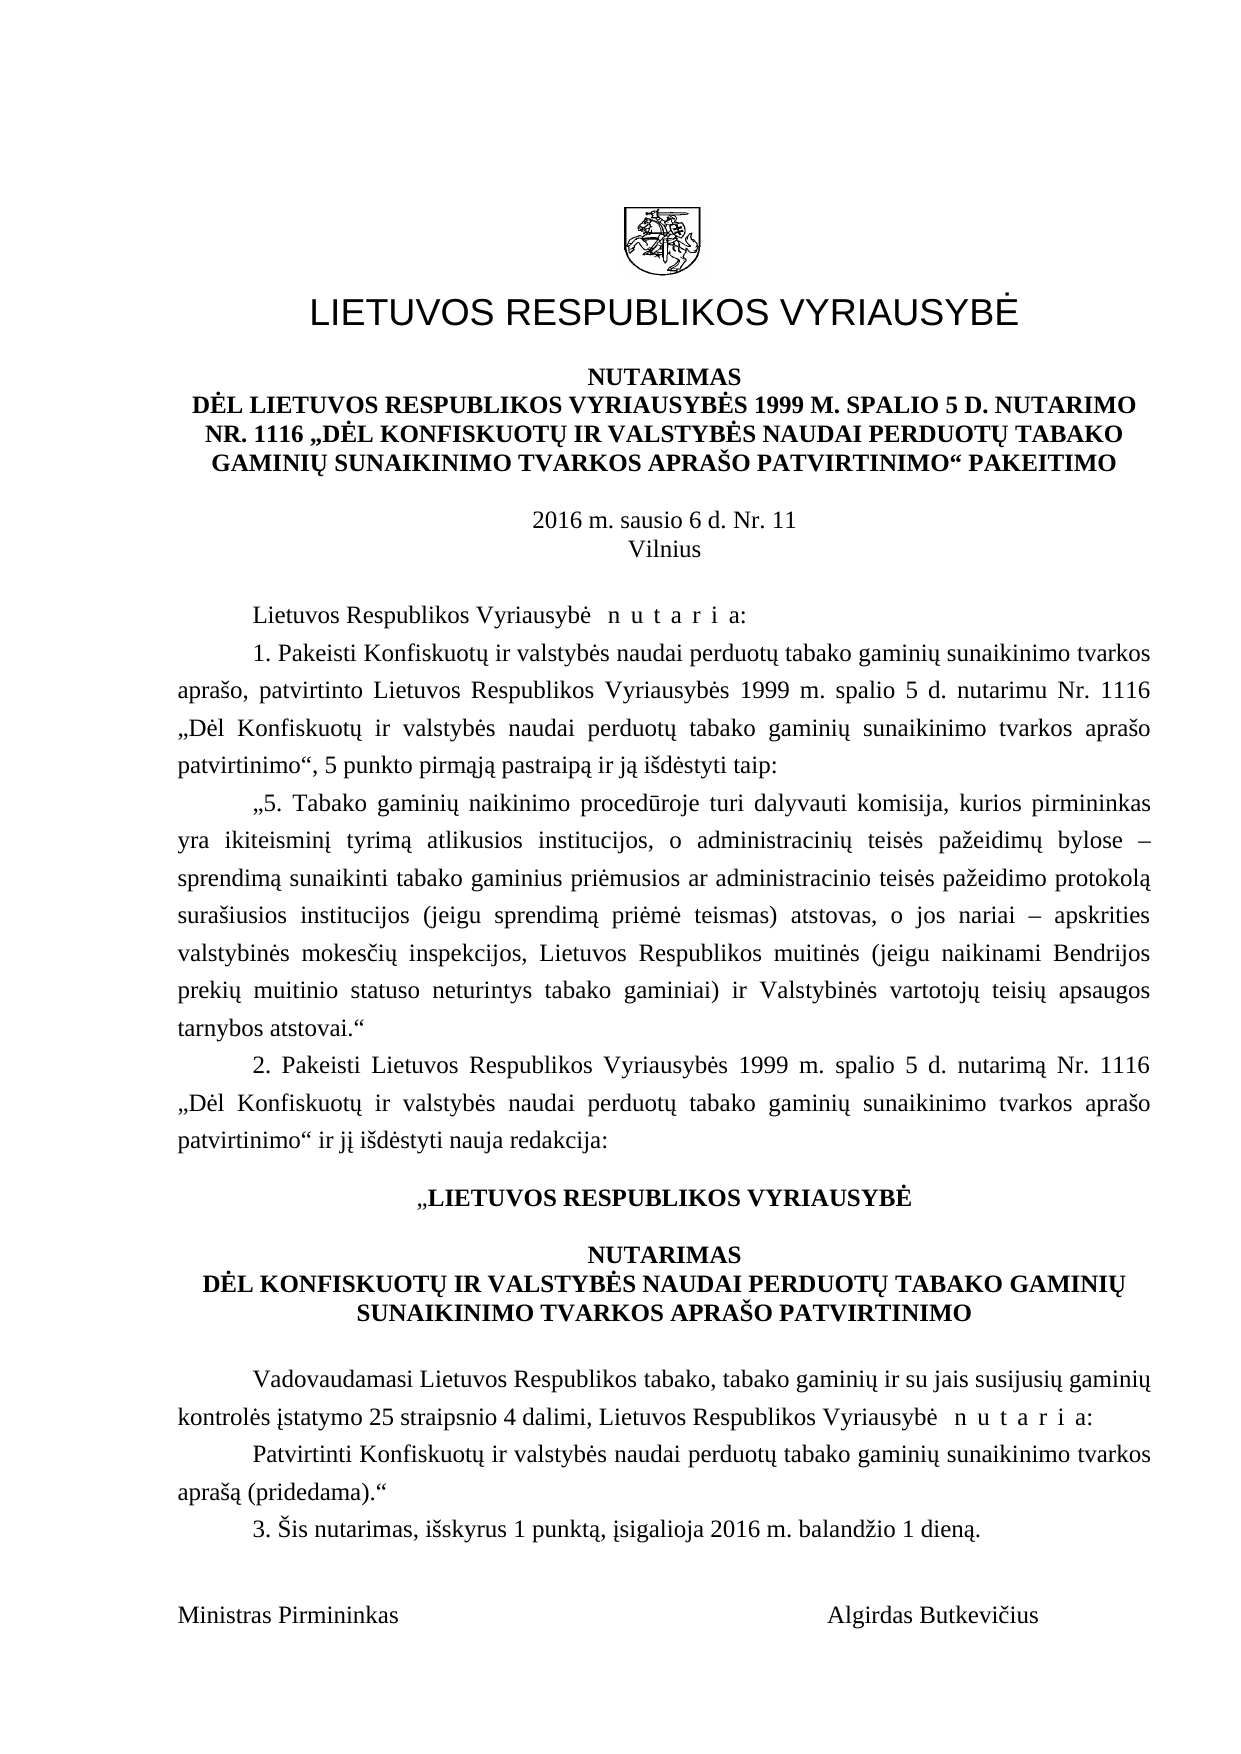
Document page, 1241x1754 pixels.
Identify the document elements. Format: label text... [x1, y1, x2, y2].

text nutarimas [177, 362, 1152, 390]
text Ministras Pirmininkas Algirdas Butkevičius [177, 1600, 1152, 1629]
text „LIETUVOS RESPUBLIKOS VYRIAUSYBĖ [177, 1183, 1152, 1212]
text 2016 m. sausio 6 d. Nr. 11 Vilnius [177, 505, 1152, 563]
text 3. Šis nutarimas, išskyrus 1 punktą, įsigalioja 2016 m. balandžio 1 dieną. [177, 1505, 1152, 1543]
text Lietuvos Respublikos Vyriausybė [177, 290, 1152, 333]
text Dėl LIETUVOS RESPUBLIKOS VYRIAUSYBĖS 1999 M. SPALIO 5 D. NUTARIMO NR. 1116 „DĖL KONFISKUOTŲ IR VALSTYBĖS NAUDAI PERDUOTŲ TABAKO GAMINIŲ SUNAIKINIMO TVARKOS APRAŠO PATVIRTINIMO“ PAKEITIMO [177, 390, 1152, 477]
text 2. Pakeisti Lietuvos Respublikos Vyriausybės 1999 m. spalio 5 d. nutarimą Nr. 1116 „Dėl Konfiskuotų ir valstybės naudai perduotų tabako gaminių sunaikinimo tvarkos aprašo patvirtinimo“ ir jį išdėstyti nauja redakcija: [177, 1042, 1152, 1154]
text 1. Pakeisti Konfiskuotų ir valstybės naudai perduotų tabako gaminių sunaikinimo tvarkos aprašo, patvirtinto Lietuvos Respublikos Vyriausybės 1999 m. spalio 5 d. nutarimu Nr. 1116 „Dėl Konfiskuotų ir valstybės naudai perduotų tabako gaminių sunaikinimo tvarkos aprašo patvirtinimo“, 5 punkto pirmąją pastraipą ir ją išdėstyti taip: [177, 629, 1152, 779]
text Vadovaudamasi Lietuvos Respublikos tabako, tabako gaminių ir su jais susijusių gaminių kontrolės įstatymo 25 straipsnio 4 dalimi, Lietuvos Respublikos Vyriausybė nutaria: [177, 1355, 1152, 1430]
text „5. Tabako gaminių naikinimo procedūroje turi dalyvauti komisija, kurios pirmininkas yra ikiteisminį tyrimą atlikusios institucijos, o administracinių teisės pažeidimų bylose – sprendimą sunaikinti tabako gaminius priėmusios ar administracinio teisės pažeidimo protokolą surašiusios institucijos (jeigu sprendimą priėmė teismas) atstovas, o jos nariai – apskrities valstybinės mokesčių inspekcijos, Lietuvos Respublikos muitinės (jeigu naikinami Bendrijos prekių muitinio statuso neturintys tabako gaminiai) ir Valstybinės vartotojų teisių apsaugos tarnybos atstovai.“ [177, 779, 1152, 1042]
text DĖL KONFISKUOTŲ IR VALSTYBĖS NAUDAI PERDUOTŲ TABAKO GAMINIŲ SUNAIKINIMO TVARKOS APRAŠO PATVIRTINIMO [177, 1269, 1152, 1327]
text Patvirtinti Konfiskuotų ir valstybės naudai perduotų tabako gaminių sunaikinimo tvarkos aprašą (pridedama).“ [177, 1430, 1152, 1505]
text Lietuvos Respublikos Vyriausybė nutaria: [177, 592, 1152, 629]
text NUTARIMAS [177, 1240, 1152, 1269]
